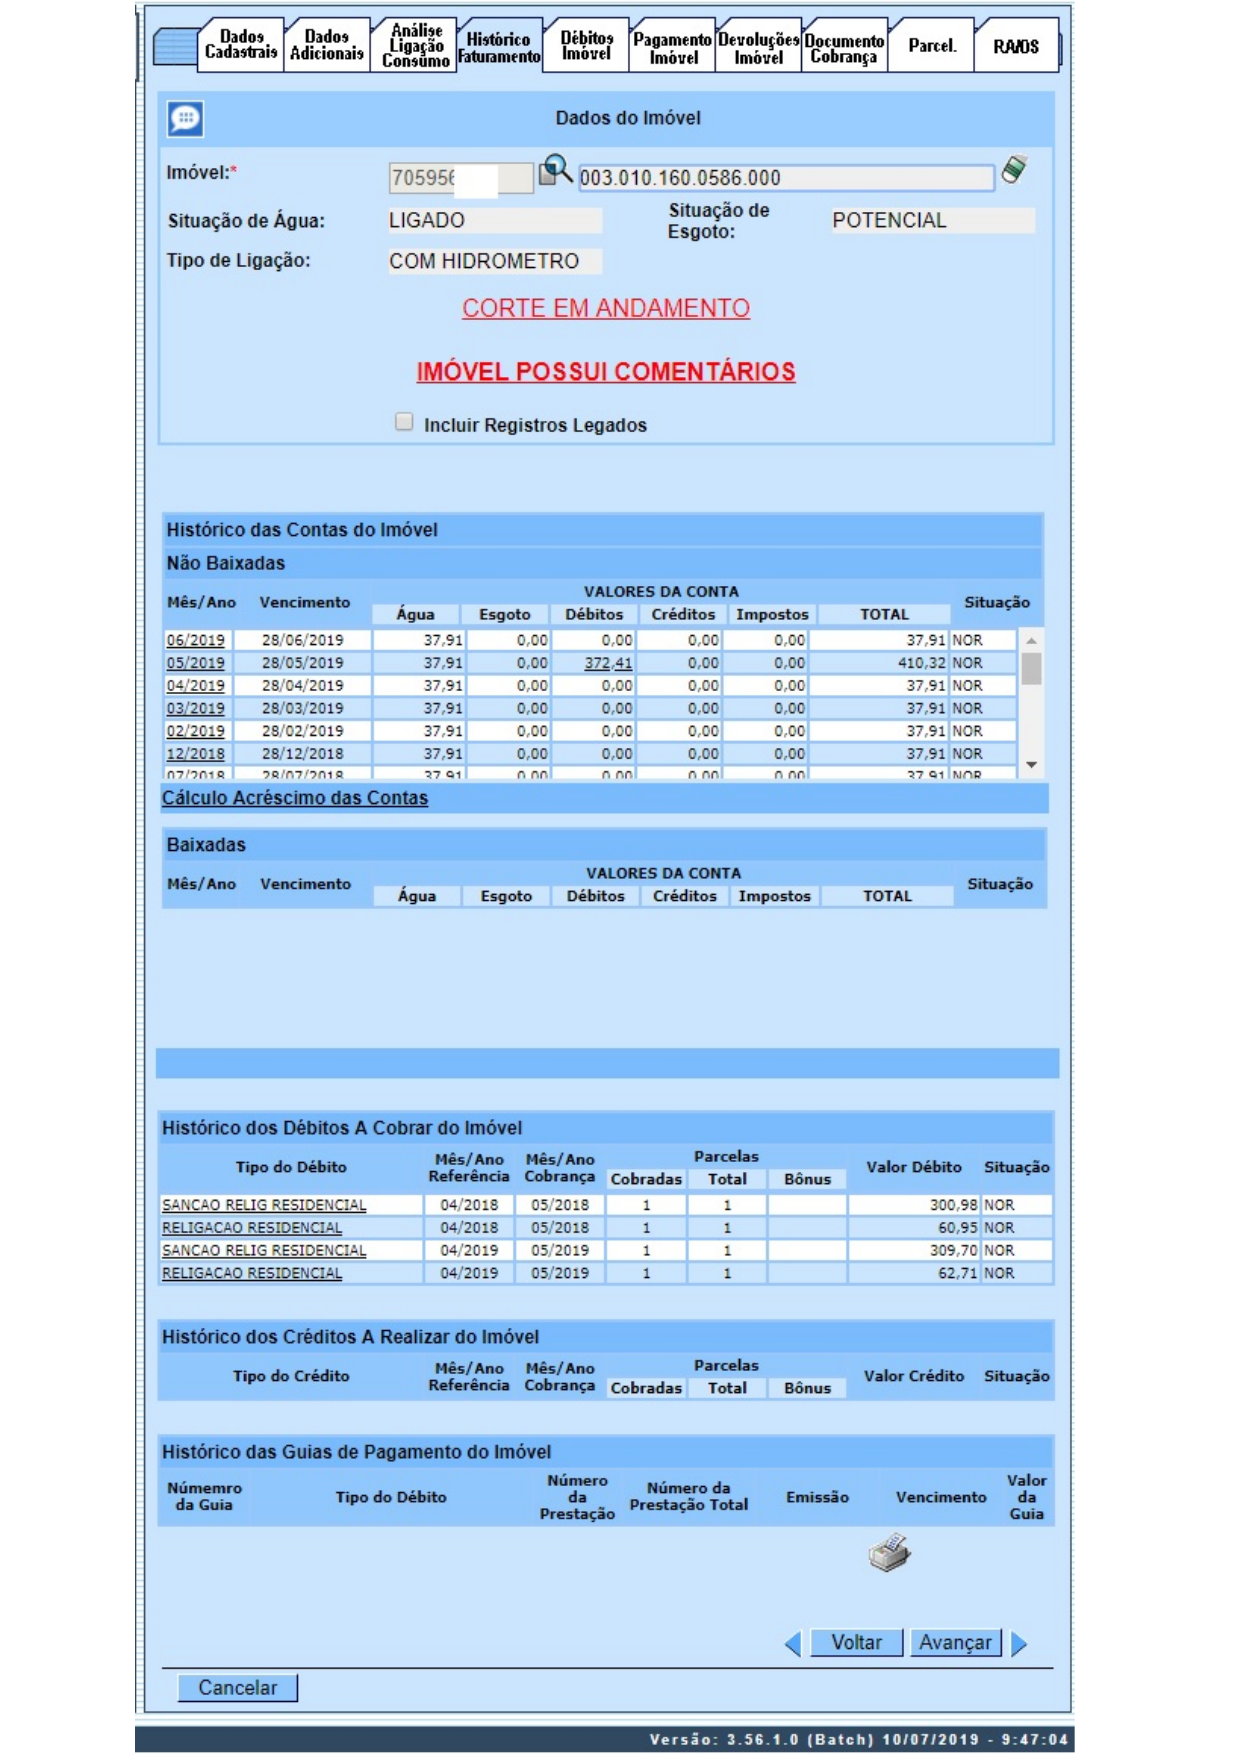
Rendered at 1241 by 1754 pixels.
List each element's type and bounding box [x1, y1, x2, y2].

picture [135, 0, 1075, 1754]
